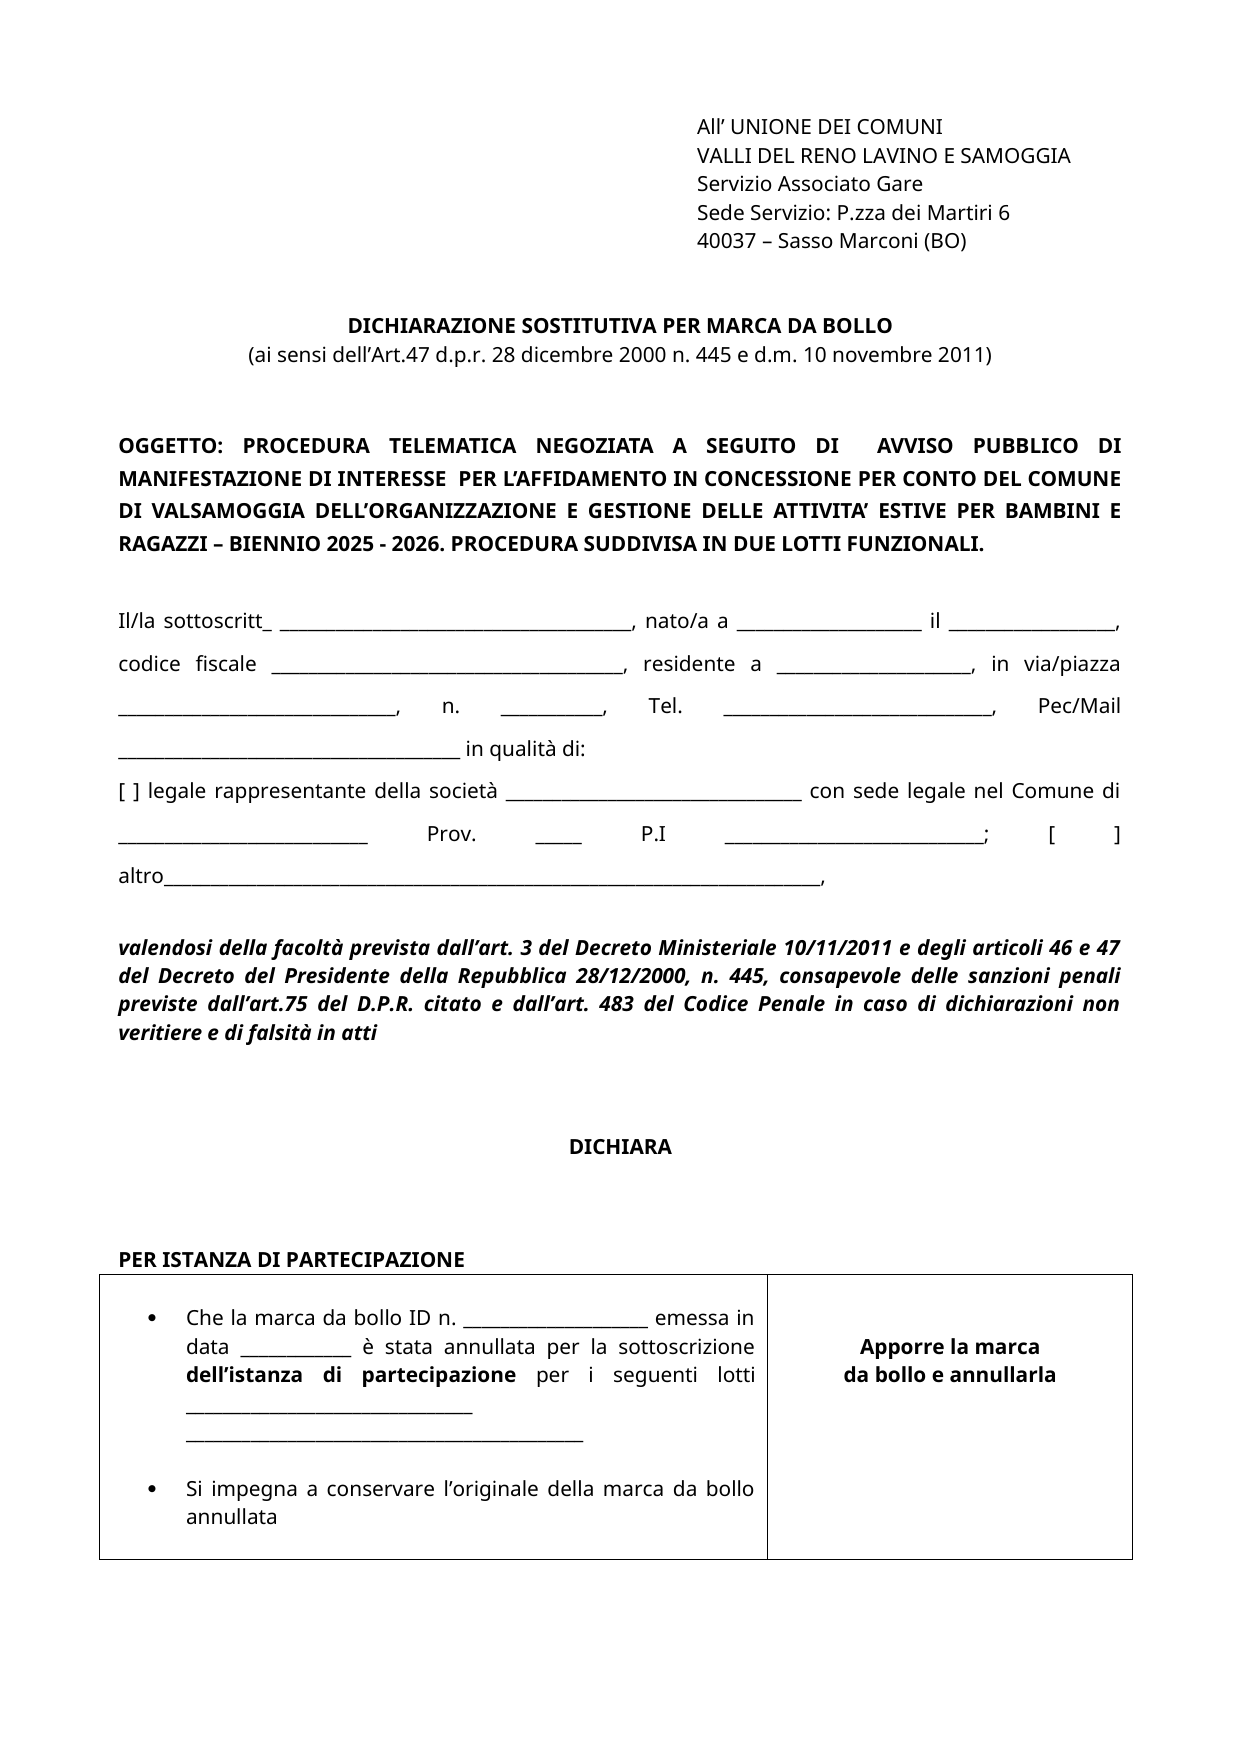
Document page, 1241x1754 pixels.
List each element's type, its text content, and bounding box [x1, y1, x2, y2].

text Servizio Associato Gare [697, 169, 1122, 198]
text 40037 – Sasso Marconi (BO) [697, 226, 1122, 254]
text DICHIARAZIONE SOSTITUTIVA PER MARCA DA BOLLO [118, 311, 1122, 340]
text [ ] legale rappresentante della società ________________________________ con sede legale nel Comune di ___________________________ Prov. _____ P.I ____________________________; [ ] altro_______________________________________________________________________, [118, 776, 1122, 890]
text VALLI DEL RENO LAVINO E SAMOGGIA [697, 141, 1122, 169]
text DICHIARA [118, 1132, 1122, 1160]
text PER ISTANZA DI PARTECIPAZIONE [118, 1246, 1122, 1274]
text OGGETTO: PROCEDURA TELEMATICA NEGOZIATA A SEGUITO DI AVVISO PUBBLICO DI MANIFESTAZIONE DI INTERESSE PER L’AFFIDAMENTO IN CONCESSIONE PER CONTO DEL COMUNE DI VALSAMOGGIA DELL’ORGANIZZAZIONE E GESTIONE DELLE ATTIVITA’ ESTIVE PER BAMBINI E RAGAZZI – BIENNIO 2025 - 2026. PROCEDURA SUDDIVISA IN DUE LOTTI FUNZIONALI. [118, 431, 1122, 557]
table_header Che la marca da bollo ID n. ____________________ emessa in data ____________ è stata annullata per la sottoscrizione dell’istanza di partecipazione per i seguenti lotti _______________________________ ___________________________________________ Si impegna a conservare l’originale della marca da bollo annullata [100, 1275, 767, 1559]
text Sede Servizio: P.zza dei Martiri 6 [697, 198, 1122, 226]
text valendosi della facoltà prevista dall’art. 3 del Decreto Ministeriale 10/11/2011 e degli articoli 46 e 47 del Decreto del Presidente della Repubblica 28/12/2000, n. 445, consapevole delle sanzioni penali previste dall’art.75 del D.P.R. citato e dall’art. 483 del Codice Penale in caso di dichiarazioni non veritiere e di falsità in atti [118, 933, 1122, 1046]
table_header Apporre la marca da bollo e annullarla [768, 1275, 1132, 1559]
text Il/la sottoscritt_ ______________________________________, nato/a a ____________________ il __________________, codice fiscale ______________________________________, residente a _____________________, in via/piazza ______________________________, n. ___________, Tel. _____________________________, Pec/Mail _____________________________________ in qualità di: [118, 606, 1122, 762]
text (ai sensi dell’Art.47 d.p.r. 28 dicembre 2000 n. 445 e d.m. 10 novembre 2011) [118, 340, 1122, 368]
text All’ UNIONE DEI COMUNI [697, 112, 1122, 141]
